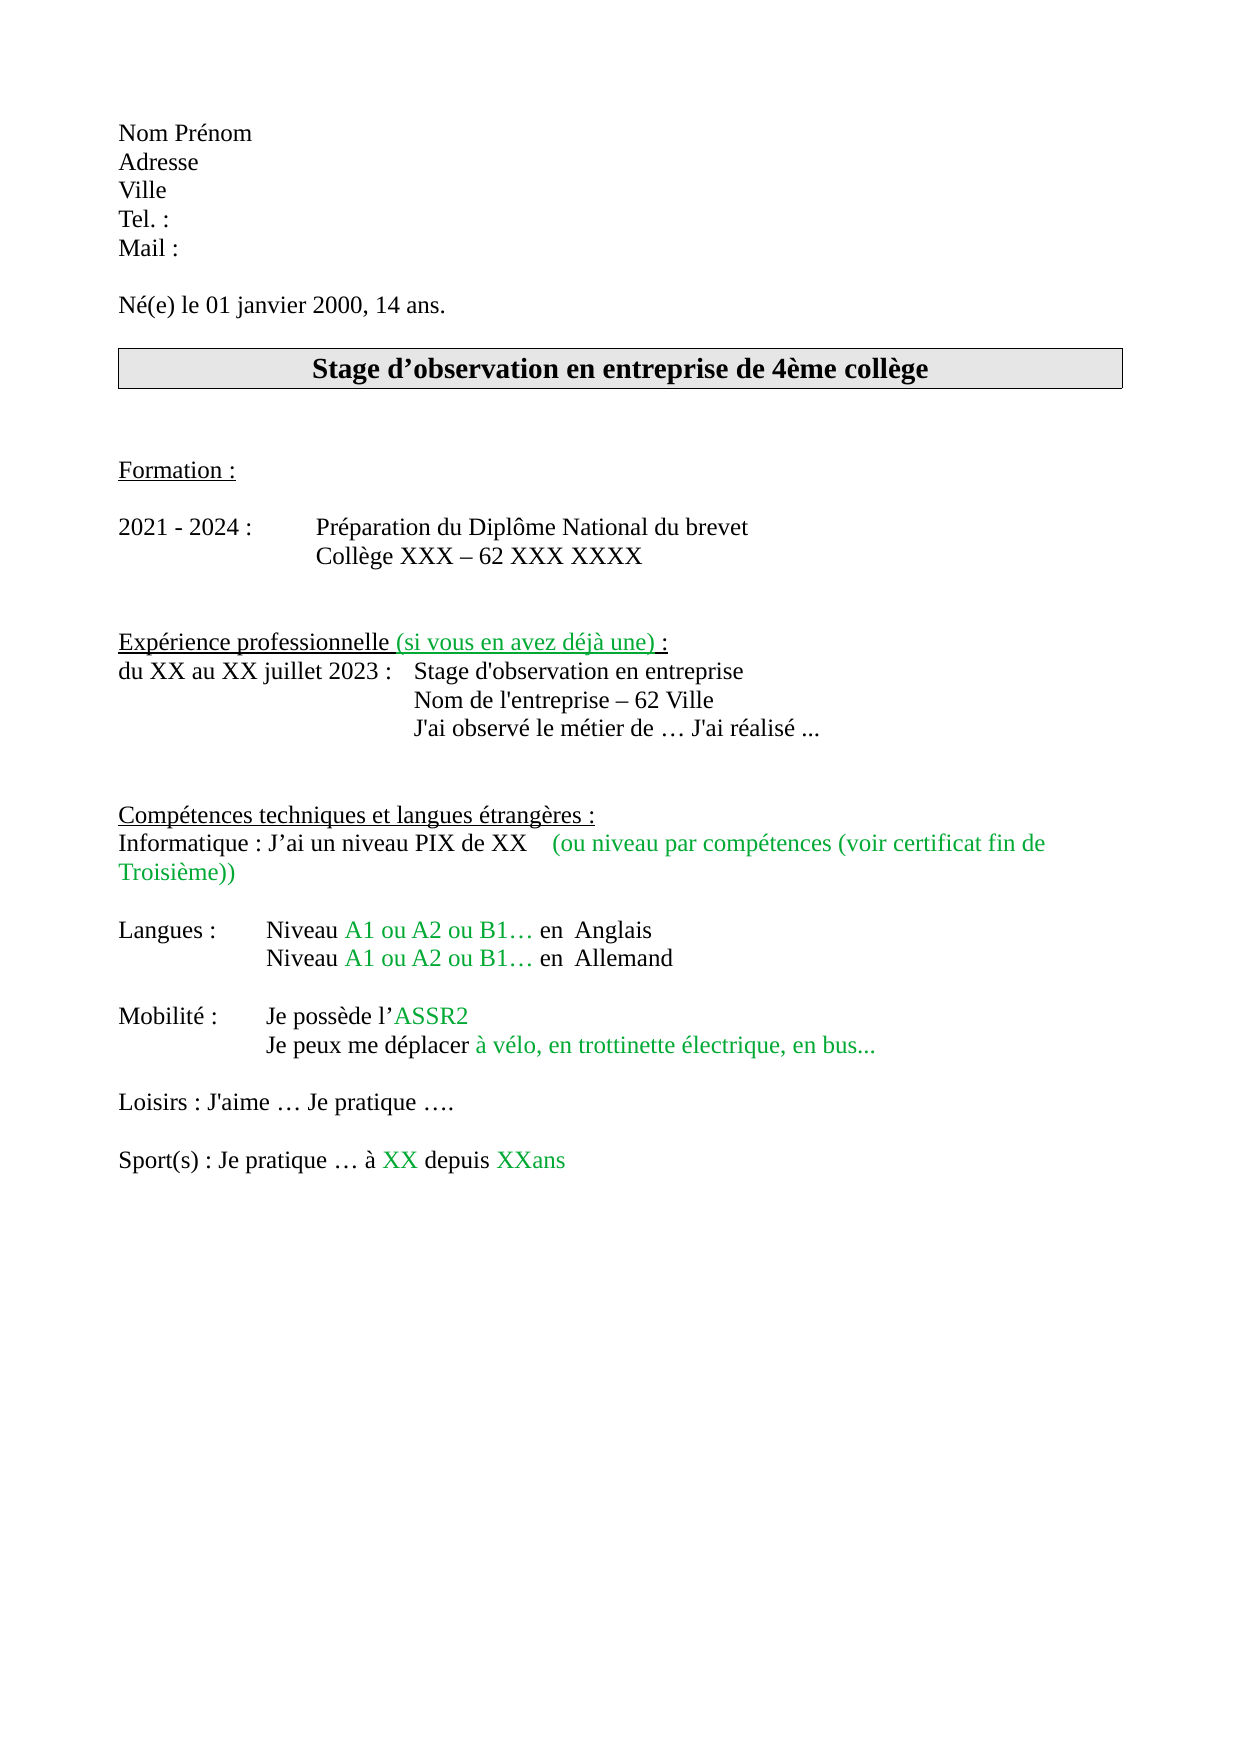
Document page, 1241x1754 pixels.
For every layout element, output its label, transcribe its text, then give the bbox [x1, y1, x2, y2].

text Sport(s) : Je pratique … à XX depuis XXans [118, 1145, 1122, 1173]
text Mail : [118, 233, 1122, 262]
text Mobilité : Je possède l’ASSR2 [118, 1001, 1122, 1030]
text Expérience professionnelle (si vous en avez déjà une) : [118, 627, 1122, 656]
text Nom de l'entreprise – 62 Ville [118, 685, 1122, 713]
text Formation : [118, 455, 1122, 483]
text Nom Prénom [118, 118, 1122, 147]
text Ville [118, 176, 1122, 204]
text Stage d’observation en entreprise de 4ème collège [119, 349, 1122, 388]
text Niveau A1 ou A2 ou B1… en Allemand [118, 943, 1122, 972]
text Langues : Niveau A1 ou A2 ou B1… en Anglais [118, 915, 1122, 943]
text 2021 - 2024 : Préparation du Diplôme National du brevet [118, 512, 1122, 541]
text Tel. : [118, 204, 1122, 233]
text Compétences techniques et langues étrangères : [118, 800, 1122, 828]
text Collège XXX – 62 XXX XXXX [118, 541, 1122, 570]
text Né(e) le 01 janvier 2000, 14 ans. [118, 291, 1122, 319]
text Informatique : J’ai un niveau PIX de XX (ou niveau par compétences (voir certificat fin de Troisième)) [118, 828, 1122, 886]
text Loisirs : J'aime … Je pratique …. [118, 1087, 1122, 1116]
text du XX au XX juillet 2023 : Stage d'observation en entreprise [118, 656, 1122, 685]
text Adresse [118, 147, 1122, 176]
text Je peux me déplacer à vélo, en trottinette électrique, en bus... [118, 1030, 1122, 1058]
text J'ai observé le métier de … J'ai réalisé ... [118, 713, 1122, 742]
